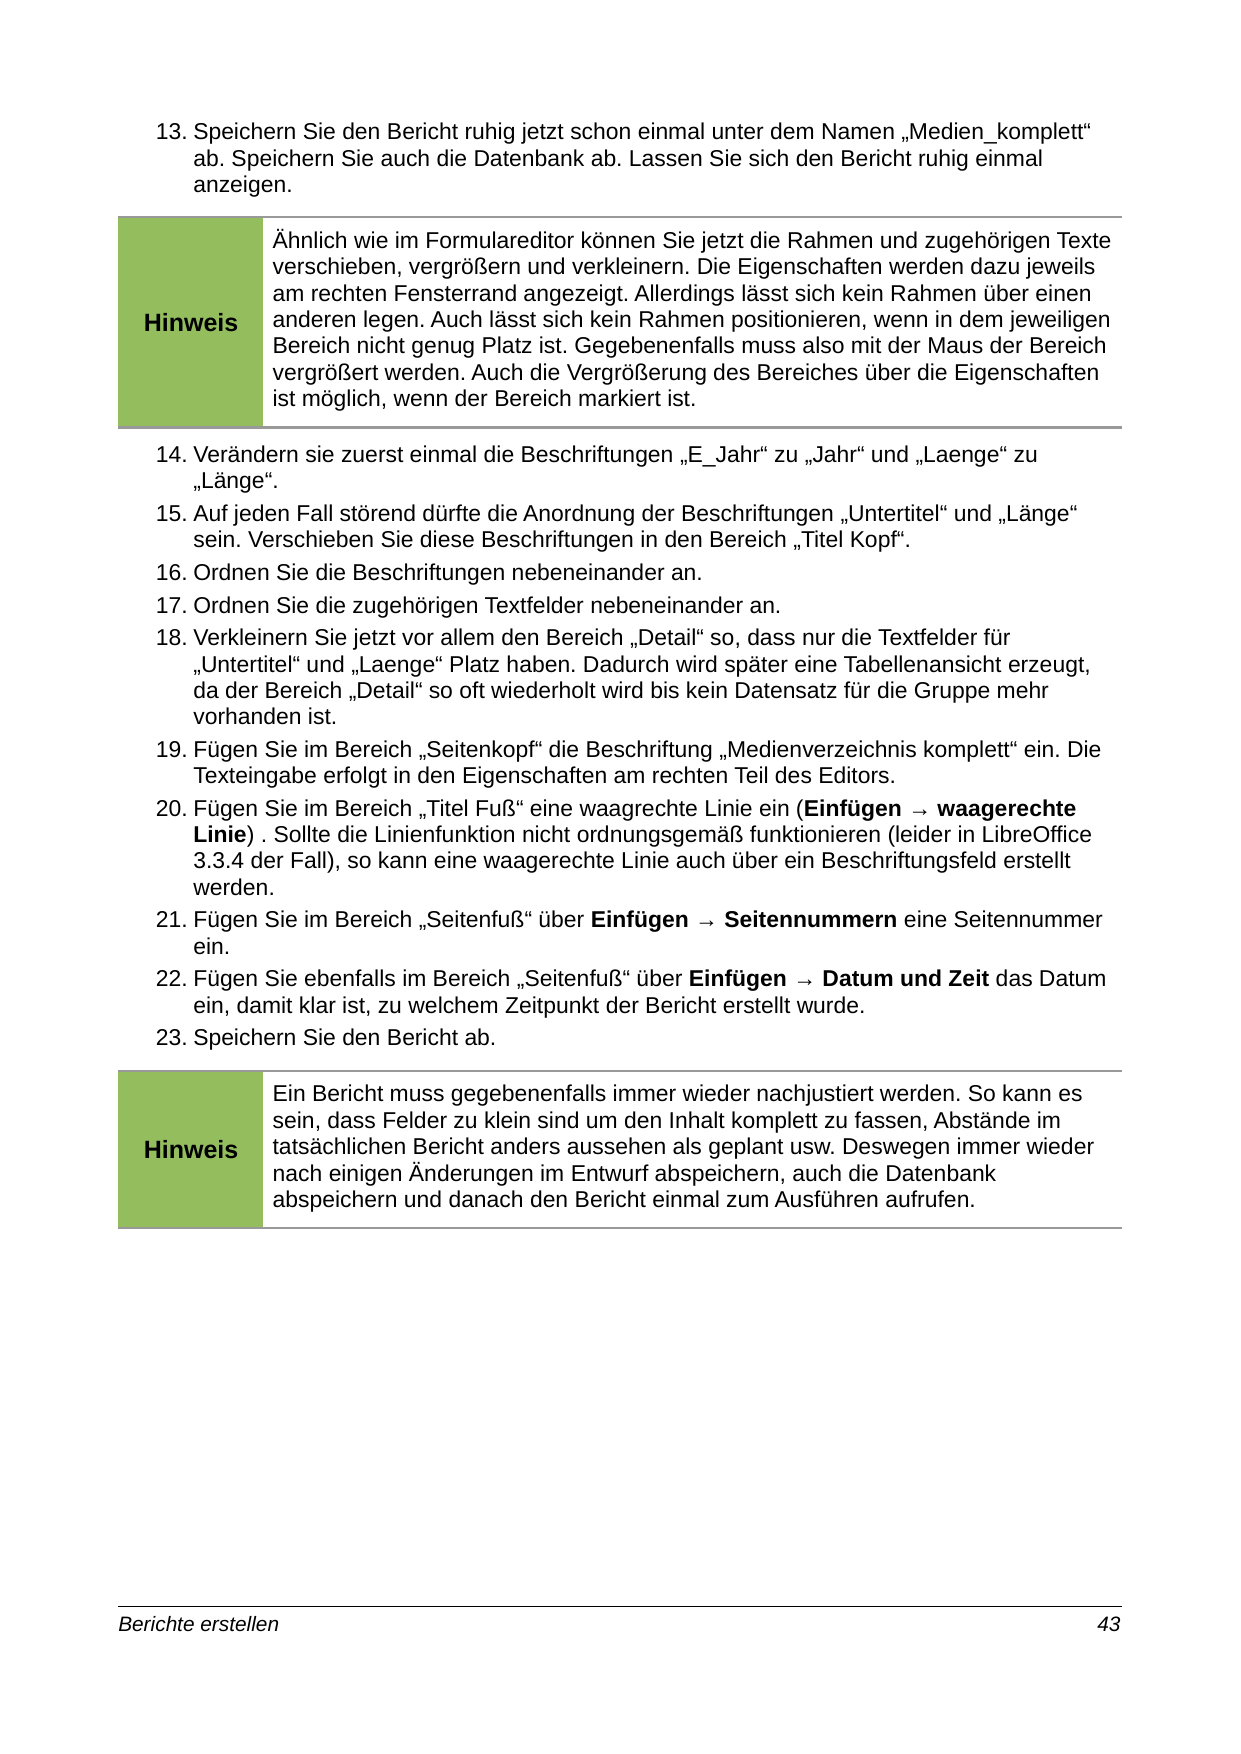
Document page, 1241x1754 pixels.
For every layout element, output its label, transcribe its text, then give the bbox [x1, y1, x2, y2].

list Auf jeden Fall störend dürfte die Anordnung der Beschriftungen „Untertitel“ und „Länge“ sein. Verschieben Sie diese Beschriftungen in den Bereich „Titel Kopf“. [156, 500, 1122, 553]
list Ordnen Sie die Beschriftungen nebeneinander an. [156, 559, 1122, 585]
list Fügen Sie ebenfalls im Bereich „Seitenfuß“ über Einfügen → Datum und Zeit das Datum ein, damit klar ist, zu welchem Zeitpunkt der Bericht erstellt wurde. [156, 965, 1122, 1018]
table_header Ähnlich wie im Formulareditor können Sie jetzt die Rahmen und zugehörigen Texte verschieben, vergrößern und verkleinern. Die Eigenschaften werden dazu jeweils am rechten Fensterrand angezeigt. Allerdings lässt sich kein Rahmen über einen anderen legen. Auch lässt sich kein Rahmen positionieren, wenn in dem jeweiligen Bereich nicht genug Platz ist. Gegebenenfalls muss also mit der Maus der Bereich vergrößert werden. Auch die Vergrößerung des Bereiches über die Eigenschaften ist möglich, wenn der Bereich markiert ist. [264, 218, 1122, 426]
list Speichern Sie den Bericht ruhig jetzt schon einmal unter dem Namen „Medien_komplett“ ab. Speichern Sie auch die Datenbank ab. Lassen Sie sich den Bericht ruhig einmal anzeigen. [156, 118, 1122, 197]
list Fügen Sie im Bereich „Seitenfuß“ über Einfügen → Seitennummern eine Seitennummer ein. [156, 906, 1122, 959]
table_header Ein Bericht muss gegebenenfalls immer wieder nachjustiert werden. So kann es sein, dass Felder zu klein sind um den Inhalt komplett zu fassen, Abstände im tatsächlichen Bericht anders aussehen als geplant usw. Deswegen immer wieder nach einigen Änderungen im Entwurf abspeichern, auch die Datenbank abspeichern und danach den Bericht einmal zum Ausführen aufrufen. [264, 1072, 1122, 1227]
list Ordnen Sie die zugehörigen Textfelder nebeneinander an. [156, 592, 1122, 618]
table_header Hinweis [118, 218, 263, 426]
list Fügen Sie im Bereich „Titel Fuß“ eine waagrechte Linie ein (Einfügen → waagerechte Linie) . Sollte die Linienfunktion nicht ordnungsgemäß funktionieren (leider in LibreOffice 3.3.4 der Fall), so kann eine waagerechte Linie auch über ein Beschriftungsfeld erstellt werden. [156, 795, 1122, 900]
list Verkleinern Sie jetzt vor allem den Bereich „Detail“ so, dass nur die Textfelder für „Untertitel“ und „Laenge“ Platz haben. Dadurch wird später eine Tabellenansicht erzeugt, da der Bereich „Detail“ so oft wiederholt wird bis kein Datensatz für die Gruppe mehr vorhanden ist. [156, 624, 1122, 729]
list Speichern Sie den Bericht ab. [156, 1024, 1122, 1051]
list Verändern sie zuerst einmal die Beschriftungen „E_Jahr“ zu „Jahr“ und „Laenge“ zu „Länge“. [156, 441, 1122, 494]
table_header Hinweis [118, 1072, 263, 1227]
list Fügen Sie im Bereich „Seitenkopf“ die Beschriftung „Medienverzeichnis komplett“ ein. Die Texteingabe erfolgt in den Eigenschaften am rechten Teil des Editors. [156, 736, 1122, 788]
